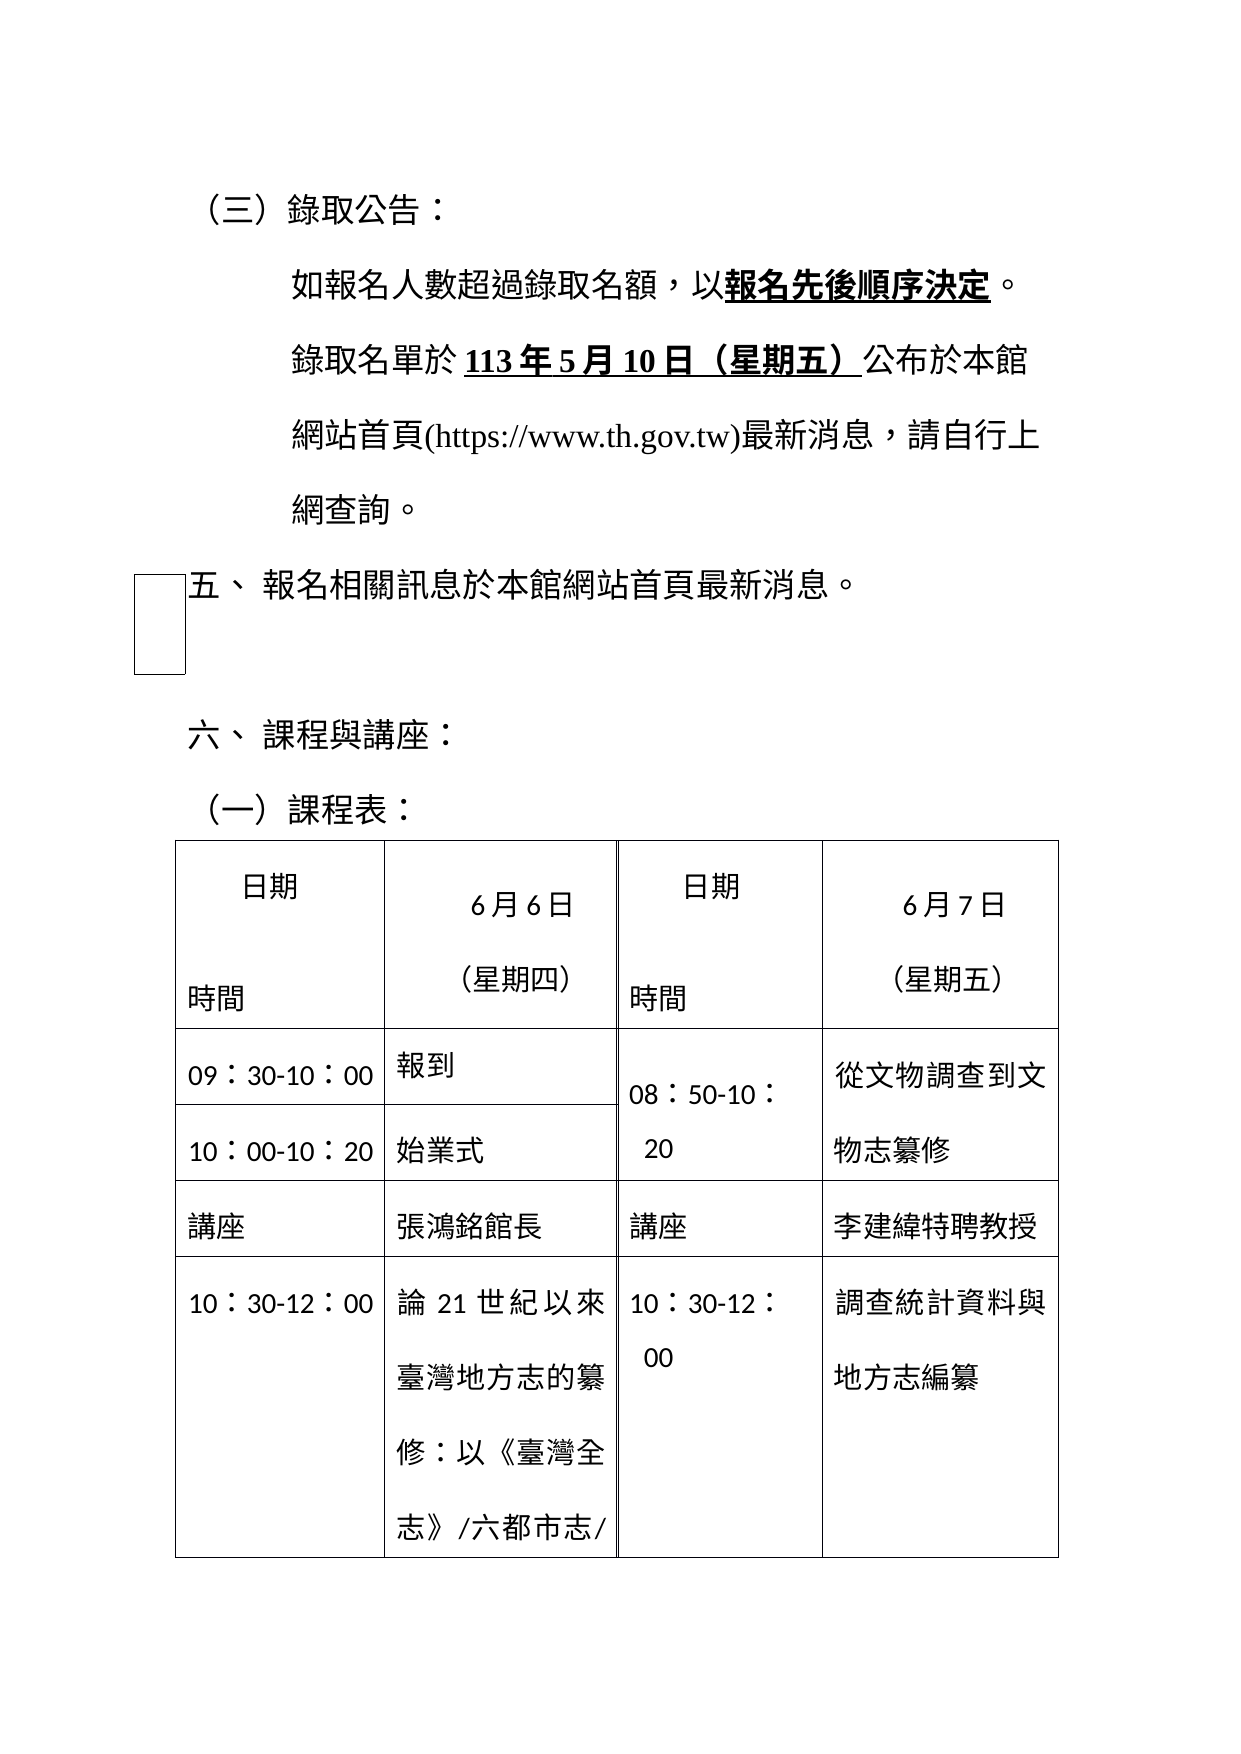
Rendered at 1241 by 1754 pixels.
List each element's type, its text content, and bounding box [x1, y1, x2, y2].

table_cell 始業式 [385, 1105, 616, 1180]
table_cell 調查統計資料與地方志編纂 [823, 1257, 1058, 1557]
table_cell 08：50-10：20 [619, 1029, 822, 1180]
table_cell 論21世紀以來臺灣地方志的纂修：以《臺灣全志》/六都市志/ [385, 1257, 616, 1557]
table_cell 10：30-12：00 [176, 1257, 384, 1557]
table_cell 張鴻銘館長 [385, 1181, 616, 1256]
table_cell 09：30-10：00 [176, 1029, 384, 1104]
table_cell 10：00-10：20 [176, 1105, 384, 1180]
table_cell 從文物調查到文物志纂修 [823, 1029, 1058, 1180]
table_header 日期 時間 [619, 841, 822, 1028]
table_cell 10：30-12：00 [619, 1257, 822, 1557]
list 課程與講座： [187, 689, 1053, 764]
table_cell 李建緯特聘教授 [823, 1181, 1058, 1256]
table_header 6月6日 （星期四） [385, 841, 616, 1028]
table_cell 報到 [385, 1029, 616, 1104]
text 如報名人數超過錄取名額，以報名先後順序決定。錄取名單於113年5月10日（星期五）公布於本館網站首頁(https://www.th.gov.tw)最新消息，請自行上網查詢。 [291, 239, 1053, 539]
table_header 6月7日 （星期五） [823, 841, 1058, 1028]
text （三）錄取公告： [188, 164, 1053, 239]
text （一）課程表： [187, 764, 1053, 839]
table_cell 講座 [619, 1181, 822, 1256]
table_header 日期 時間 [176, 841, 384, 1028]
list 報名相關訊息於本館網站首頁最新消息。 [187, 539, 1053, 614]
table_cell 講座 [176, 1181, 384, 1256]
